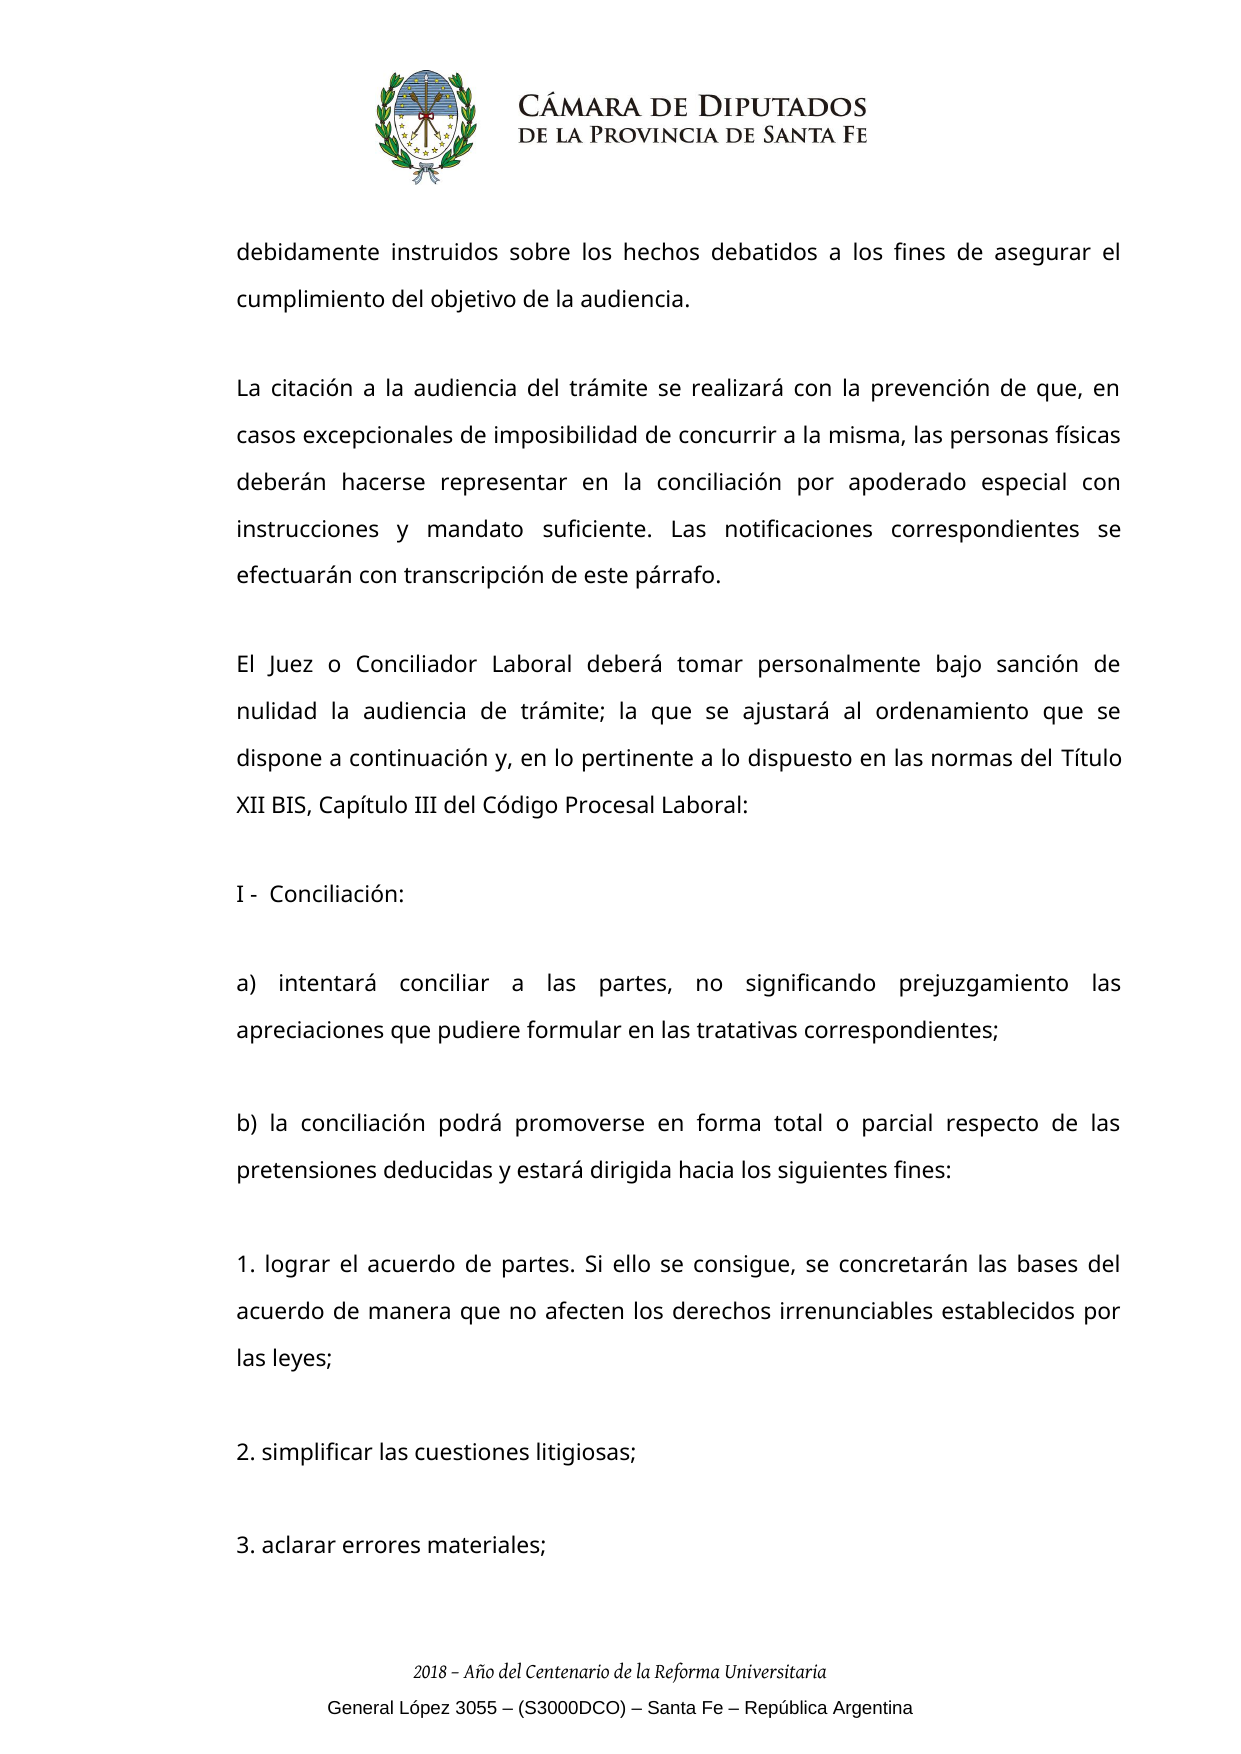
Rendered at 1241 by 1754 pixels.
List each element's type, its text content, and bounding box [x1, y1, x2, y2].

picture [375, 70, 867, 189]
text I - Conciliación: [236, 878, 1122, 909]
text b) la conciliación podrá promoverse en forma total o parcial respecto de las pretensiones deducidas y estará dirigida hacia los siguientes fines: [236, 1107, 1122, 1185]
text El Juez o Conciliador Laboral deberá tomar personalmente bajo sanción de nulidad la audiencia de trámite; la que se ajustará al ordenamiento que se dispone a continuación y, en lo pertinente a lo dispuesto en las normas del Título XII BIS, Capítulo III del Código Procesal Laboral: [236, 648, 1122, 820]
text 2. simplificar las cuestiones litigiosas; [236, 1435, 1122, 1467]
text a) intentará conciliar a las partes, no significando prejuzgamiento las apreciaciones que pudiere formular en las tratativas correspondientes; [236, 967, 1122, 1045]
text La citación a la audiencia del trámite se realizará con la prevención de que, en casos excepcionales de imposibilidad de concurrir a la misma, las personas físicas deberán hacerse representar en la conciliación por apoderado especial con instrucciones y mandato suficiente. Las notificaciones correspondientes se efectuarán con transcripción de este párrafo. [236, 372, 1122, 591]
text debidamente instruidos sobre los hechos debatidos a los fines de asegurar el cumplimiento del objetivo de la audiencia. [236, 236, 1122, 314]
text 3. aclarar errores materiales; [236, 1529, 1122, 1560]
text 1. lograr el acuerdo de partes. Si ello se consigue, se concretarán las bases del acuerdo de manera que no afecten los derechos irrenunciables establecidos por las leyes; [236, 1248, 1122, 1373]
